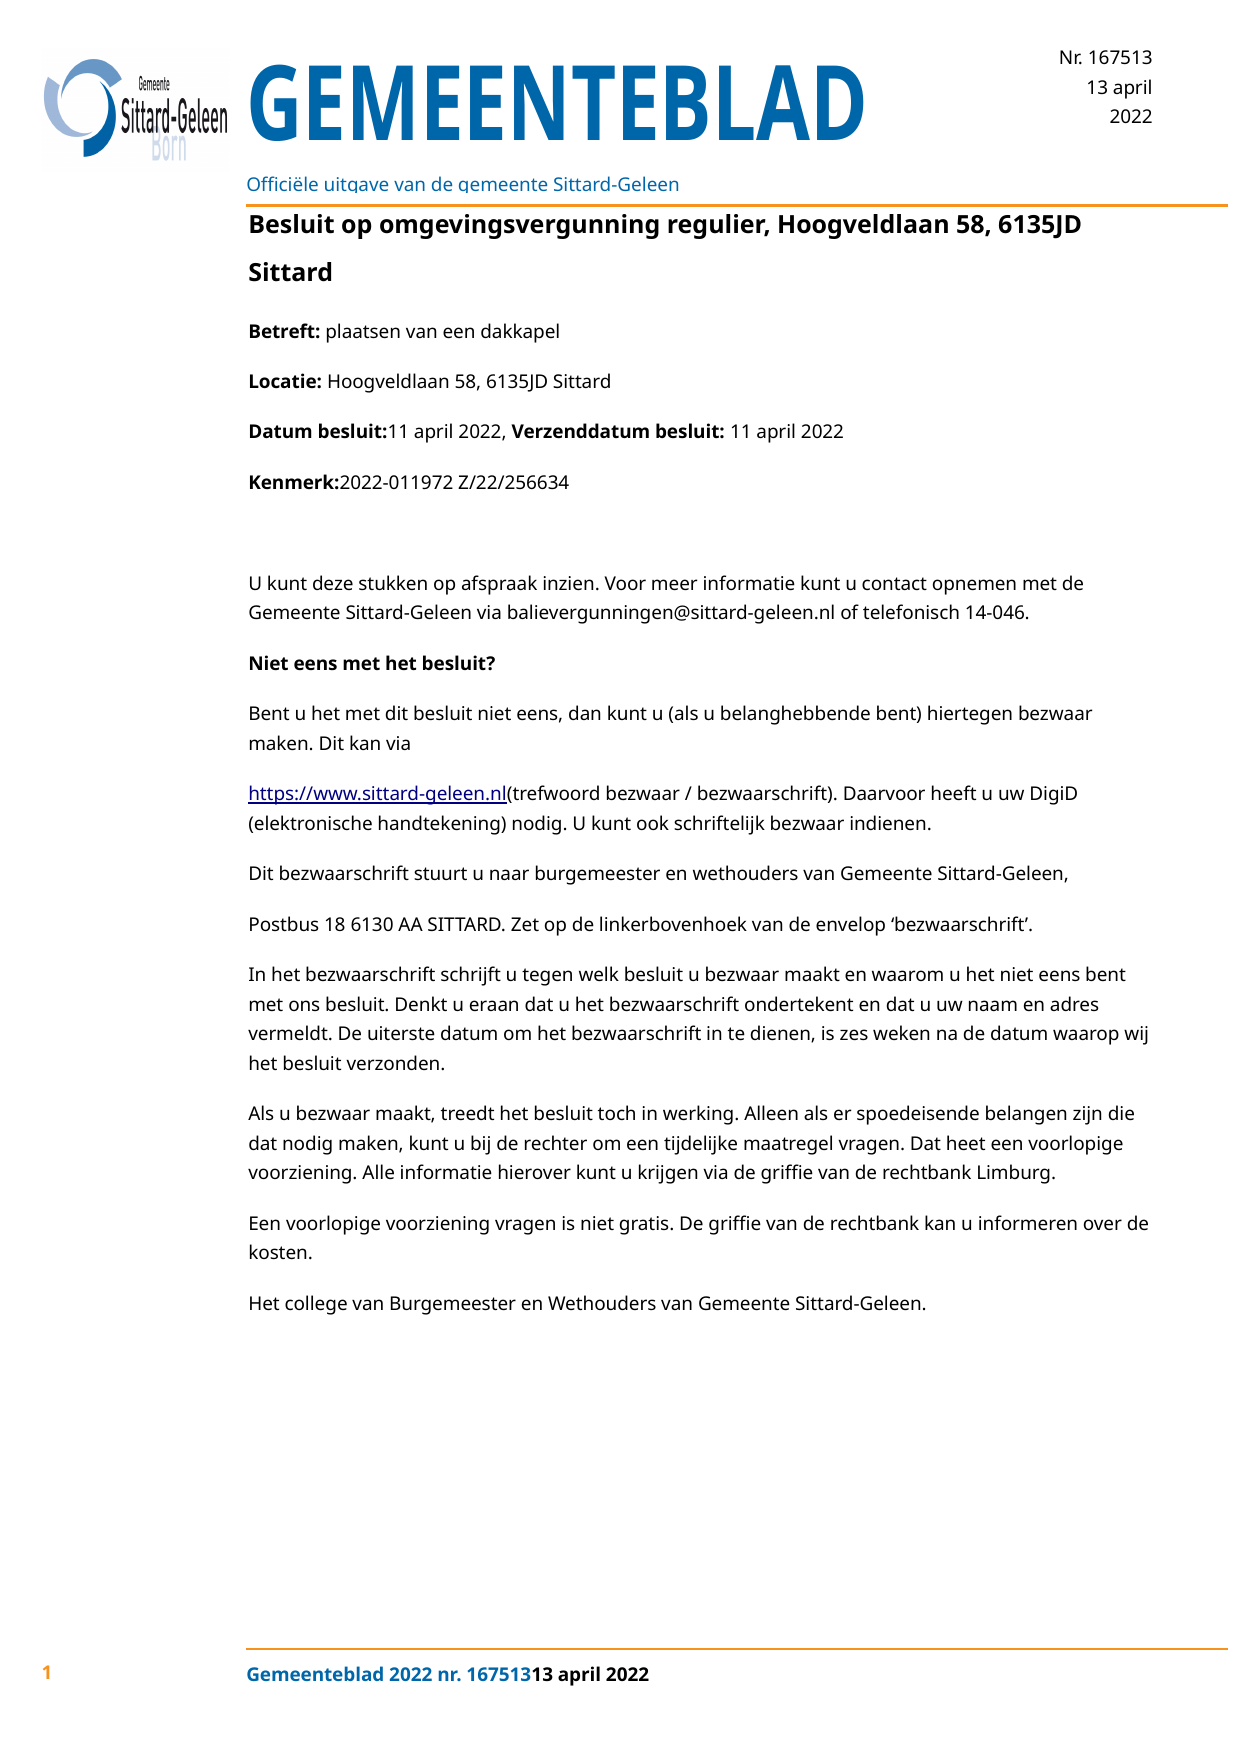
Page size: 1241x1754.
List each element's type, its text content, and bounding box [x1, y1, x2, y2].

text Dit bezwaarschrift stuurt u naar burgemeester en wethouders van Gemeente Sittard-Geleen, [248, 860, 1152, 886]
text Kenmerk:2022-011972 Z/22/256634 [248, 469, 1152, 495]
text Niet eens met het besluit? [248, 650, 1152, 676]
text Het college van Burgemeester en Wethouders van Gemeente Sittard-Geleen. [248, 1290, 1152, 1316]
text Betreft: plaatsen van een dakkapel [248, 318, 1152, 344]
text https://www.sittard-geleen.nl(trefwoord bezwaar / bezwaarschrift). Daarvoor heeft u uw DigiD (elektronische handtekening) nodig. U kunt ook schriftelijk bezwaar indienen. [248, 780, 1152, 836]
picture [41, 47, 231, 172]
text Bent u het met dit besluit niet eens, dan kunt u (als u belanghebbende bent) hiertegen bezwaar maken. Dit kan via [248, 700, 1152, 756]
text In het bezwaarschrift schrijft u tegen welk besluit u bezwaar maakt en waarom u het niet eens bent met ons besluit. Denkt u eraan dat u het bezwaarschrift ondertekent en dat u uw naam en adres vermeldt. De uiterste datum om het bezwaarschrift in te dienen, is zes weken na de datum waarop wij het besluit verzonden. [248, 961, 1152, 1076]
text Besluit op omgevingsvergunning regulier, Hoogveldlaan 58, 6135JD Sittard [248, 207, 1152, 288]
text Locatie: Hoogveldlaan 58, 6135JD Sittard [248, 368, 1152, 394]
text U kunt deze stukken op afspraak inzien. Voor meer informatie kunt u contact opnemen met de Gemeente Sittard-Geleen via balievergunningen@sittard-geleen.nl of telefonisch 14-046. [248, 570, 1152, 625]
text Postbus 18 6130 AA SITTARD. Zet op de linkerbovenhoek van de envelop ‘bezwaarschrift’. [248, 911, 1152, 937]
text Datum besluit:11 april 2022, Verzenddatum besluit: 11 april 2022 [248, 419, 1152, 444]
text Een voorlopige voorziening vragen is niet gratis. De griffie van de rechtbank kan u informeren over de kosten. [248, 1210, 1152, 1265]
text Als u bezwaar maakt, treedt het besluit toch in werking. Alleen als er spoedeisende belangen zijn die dat nodig maken, kunt u bij de rechter om een tijdelijke maatregel vragen. Dat heet een voorlopige voorziening. Alle informatie hierover kunt u krijgen via de griffie van de rechtbank Limburg. [248, 1100, 1152, 1185]
